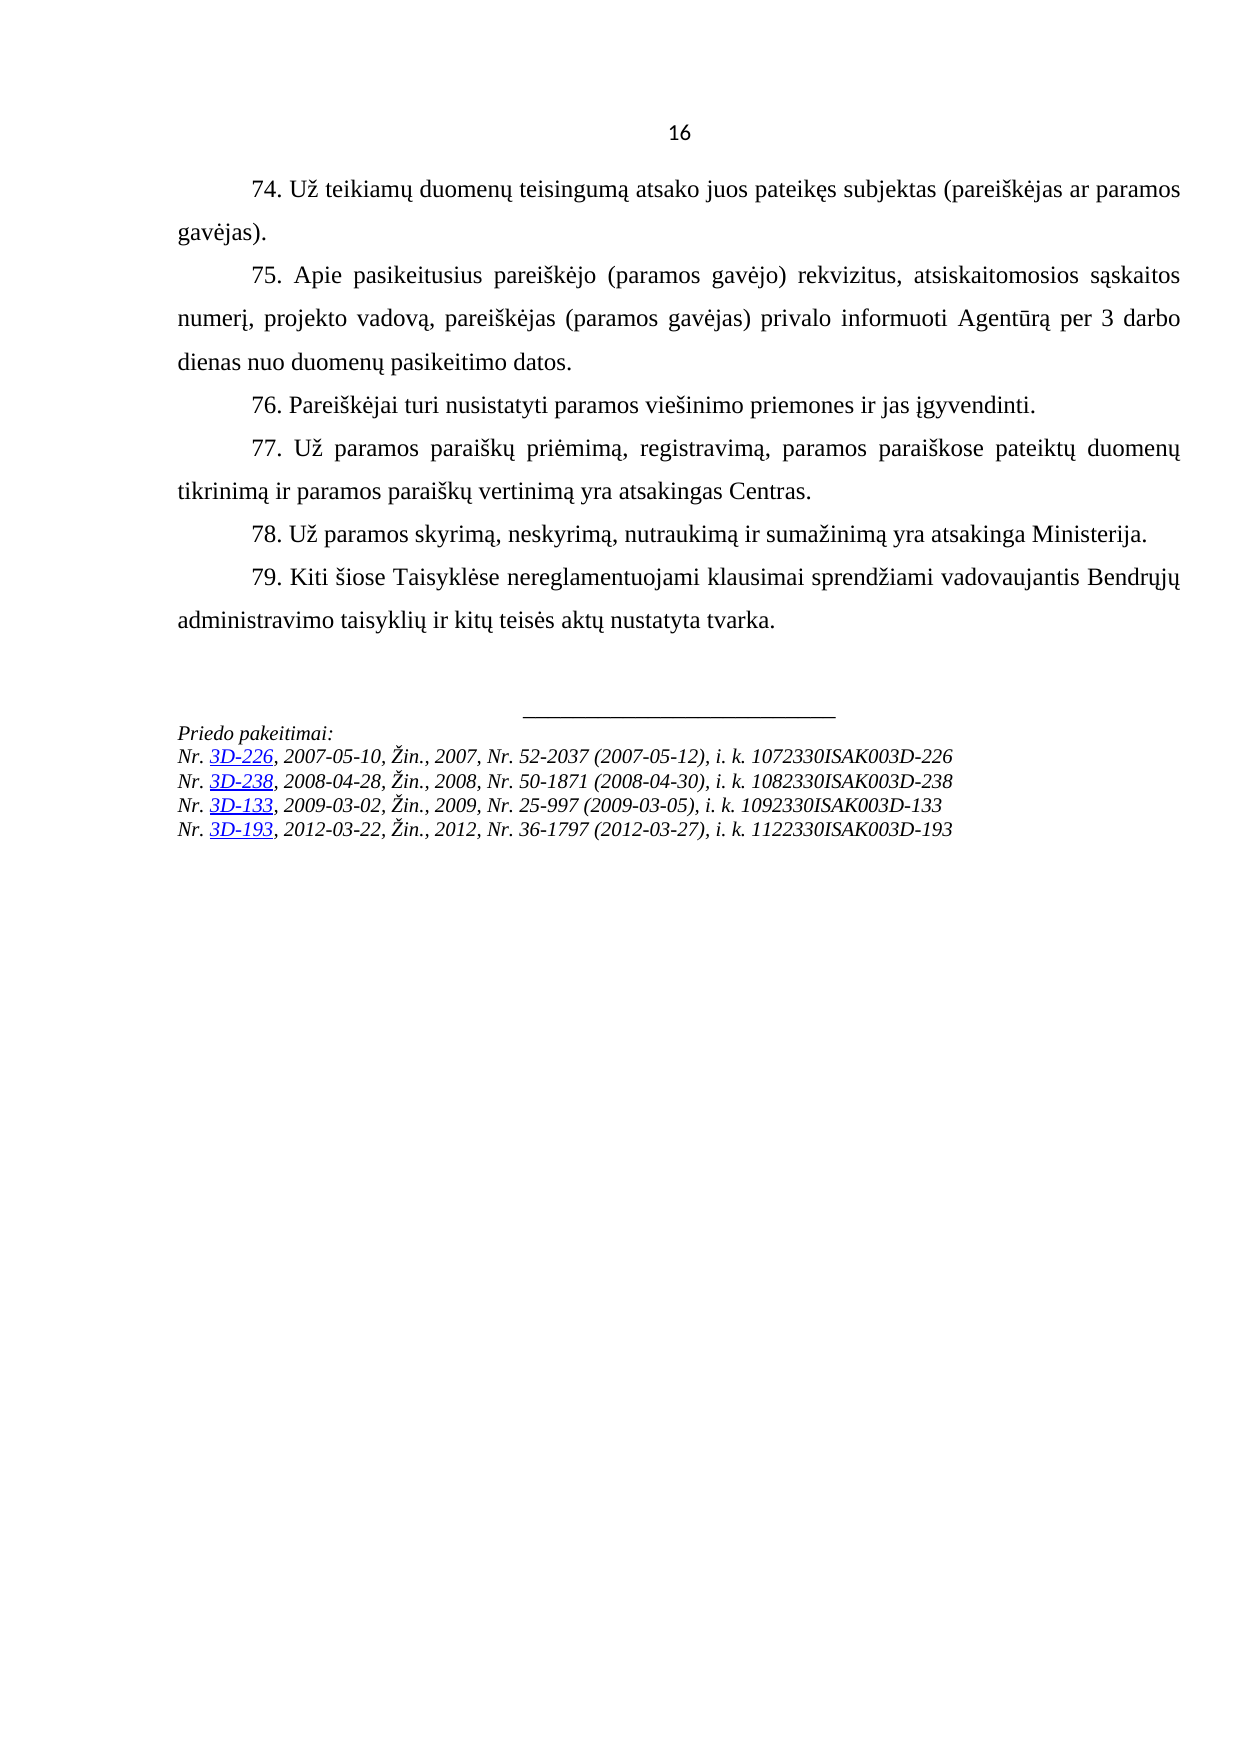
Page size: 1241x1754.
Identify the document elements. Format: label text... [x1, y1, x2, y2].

text _________________________ [177, 692, 1181, 720]
text Nr. 3D-238, 2008-04-28, Žin., 2008, Nr. 50-1871 (2008-04-30), i. k. 1082330ISAK003D-238 [177, 768, 1181, 793]
text 77. Už paramos paraiškų priėmimą, registravimą, paramos paraiškose pateiktų duomenų tikrinimą ir paramos paraiškų vertinimą yra atsakingas Centras. [177, 433, 1181, 505]
text Nr. 3D-193, 2012-03-22, Žin., 2012, Nr. 36-1797 (2012-03-27), i. k. 1122330ISAK003D-193 [177, 817, 1181, 841]
text Nr. 3D-226, 2007-05-10, Žin., 2007, Nr. 52-2037 (2007-05-12), i. k. 1072330ISAK003D-226 [177, 744, 1181, 768]
text 74. Už teikiamų duomenų teisingumą atsako juos pateikęs subjektas (pareiškėjas ar paramos gavėjas). [177, 174, 1181, 246]
text Priedo pakeitimai: [177, 720, 1181, 744]
text 75. Apie pasikeitusius pareiškėjo (paramos gavėjo) rekvizitus, atsiskaitomosios sąskaitos numerį, projekto vadovą, pareiškėjas (paramos gavėjas) privalo informuoti Agentūrą per 3 darbo dienas nuo duomenų pasikeitimo datos. [177, 260, 1181, 375]
text 79. Kiti šiose Taisyklėse nereglamentuojami klausimai sprendžiami vadovaujantis Bendrųjų administravimo taisyklių ir kitų teisės aktų nustatyta tvarka. [177, 562, 1181, 634]
text Nr. 3D-133, 2009-03-02, Žin., 2009, Nr. 25-997 (2009-03-05), i. k. 1092330ISAK003D-133 [177, 793, 1181, 817]
text 76. Pareiškėjai turi nusistatyti paramos viešinimo priemones ir jas įgyvendinti. [177, 390, 1181, 418]
text 78. Už paramos skyrimą, neskyrimą, nutraukimą ir sumažinimą yra atsakinga Ministerija. [251, 519, 1181, 548]
